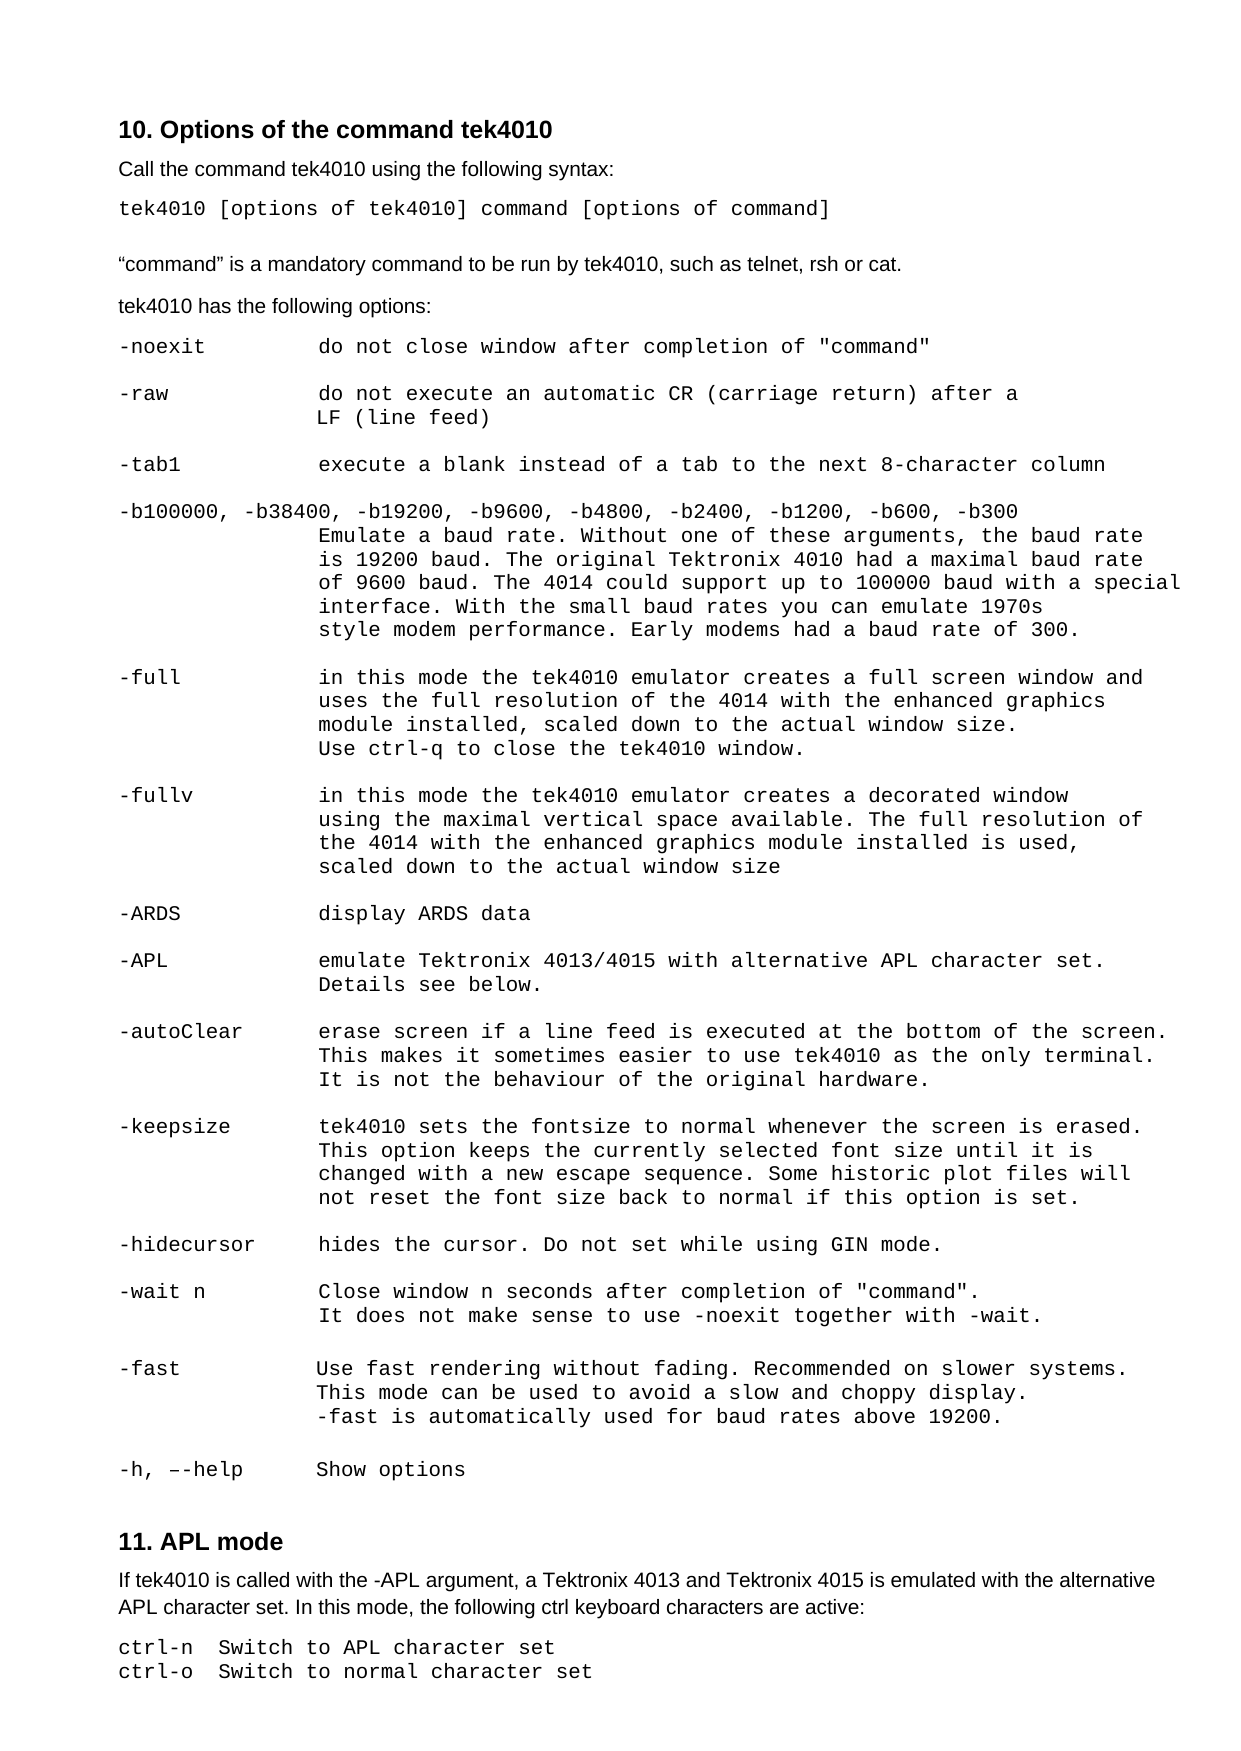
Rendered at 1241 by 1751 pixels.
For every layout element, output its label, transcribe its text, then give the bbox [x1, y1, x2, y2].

text scaled down to the actual window size [118, 856, 1181, 879]
text “command” is a mandatory command to be run by tek4010, such as telnet, rsh or cat. [118, 252, 1181, 276]
text tek4010 has the following options: [118, 294, 1181, 318]
text of 9600 baud. The 4014 could support up to 100000 baud with a special [118, 572, 1181, 596]
text ctrl-o Switch to normal character set [118, 1661, 1181, 1684]
text is 19200 baud. The original Tektronix 4010 had a maximal baud rate [118, 548, 1181, 572]
text -raw do not execute an automatic CR (carriage return) after a LF (line feed) [118, 383, 1181, 430]
subtitle 10. Options of the command tek4010 [118, 115, 1181, 144]
text uses the full resolution of the 4014 with the enhanced graphics module installed, scaled down to the actual window size. Use ctrl-q to close the tek4010 window. [118, 690, 1181, 761]
text -fullv in this mode the tek4010 emulator creates a decorated window [118, 785, 1181, 809]
text -keepsize tek4010 sets the fontsize to normal whenever the screen is erased. [118, 1116, 1181, 1140]
subtitle 11. APL mode [118, 1526, 1181, 1555]
text -APL emulate Tektronix 4013/4015 with alternative APL character set. [118, 951, 1181, 974]
text -tab1 execute a blank instead of a tab to the next 8-character column [118, 454, 1181, 478]
text -fast Use fast rendering without fading. Recommended on slower systems. This mode can be used to avoid a slow and choppy display. -fast is automatically used for baud rates above 19200. [118, 1358, 1181, 1429]
text -autoClear erase screen if a line feed is executed at the bottom of the screen. [118, 1021, 1181, 1045]
text -noexit do not close window after completion of "command" [118, 336, 1181, 359]
text tek4010 [options of tek4010] command [options of command] [118, 198, 1181, 222]
text Emulate a baud rate. Without one of these arguments, the baud rate [118, 525, 1181, 548]
text -b100000, -b38400, -b19200, -b9600, -b4800, -b2400, -b1200, -b600, -b300 [118, 501, 1181, 525]
text using the maximal vertical space available. The full resolution of [118, 809, 1181, 832]
text If tek4010 is called with the -APL argument, a Tektronix 4013 and Tektronix 4015 is emulated with the alternative APL character set. In this mode, the following ctrl keyboard characters are active: [118, 1568, 1181, 1619]
text ctrl-n Switch to APL character set [118, 1637, 1181, 1661]
text -wait n Close window n seconds after completion of "command". [118, 1282, 1181, 1305]
text -ARDS display ARDS data [118, 903, 1181, 927]
text It does not make sense to use -noexit together with -wait. [118, 1305, 1181, 1329]
text changed with a new escape sequence. Some historic plot files will [118, 1163, 1181, 1187]
text style modem performance. Early modems had a baud rate of 300. [118, 619, 1181, 643]
text interface. With the small baud rates you can emulate 1970s [118, 596, 1181, 619]
text -h, –-help Show options [118, 1459, 1181, 1482]
text the 4014 with the enhanced graphics module installed is used, [118, 832, 1181, 856]
text Call the command tek4010 using the following syntax: [118, 156, 1181, 180]
text Details see below. [118, 974, 1181, 998]
text -full in this mode the tek4010 emulator creates a full screen window and [118, 667, 1181, 690]
text -hidecursor hides the cursor. Do not set while using GIN mode. [118, 1234, 1181, 1258]
text This makes it sometimes easier to use tek4010 as the only terminal. It is not the behaviour of the original hardware. [118, 1045, 1181, 1092]
text not reset the font size back to normal if this option is set. [118, 1187, 1181, 1211]
text This option keeps the currently selected font size until it is [118, 1140, 1181, 1163]
